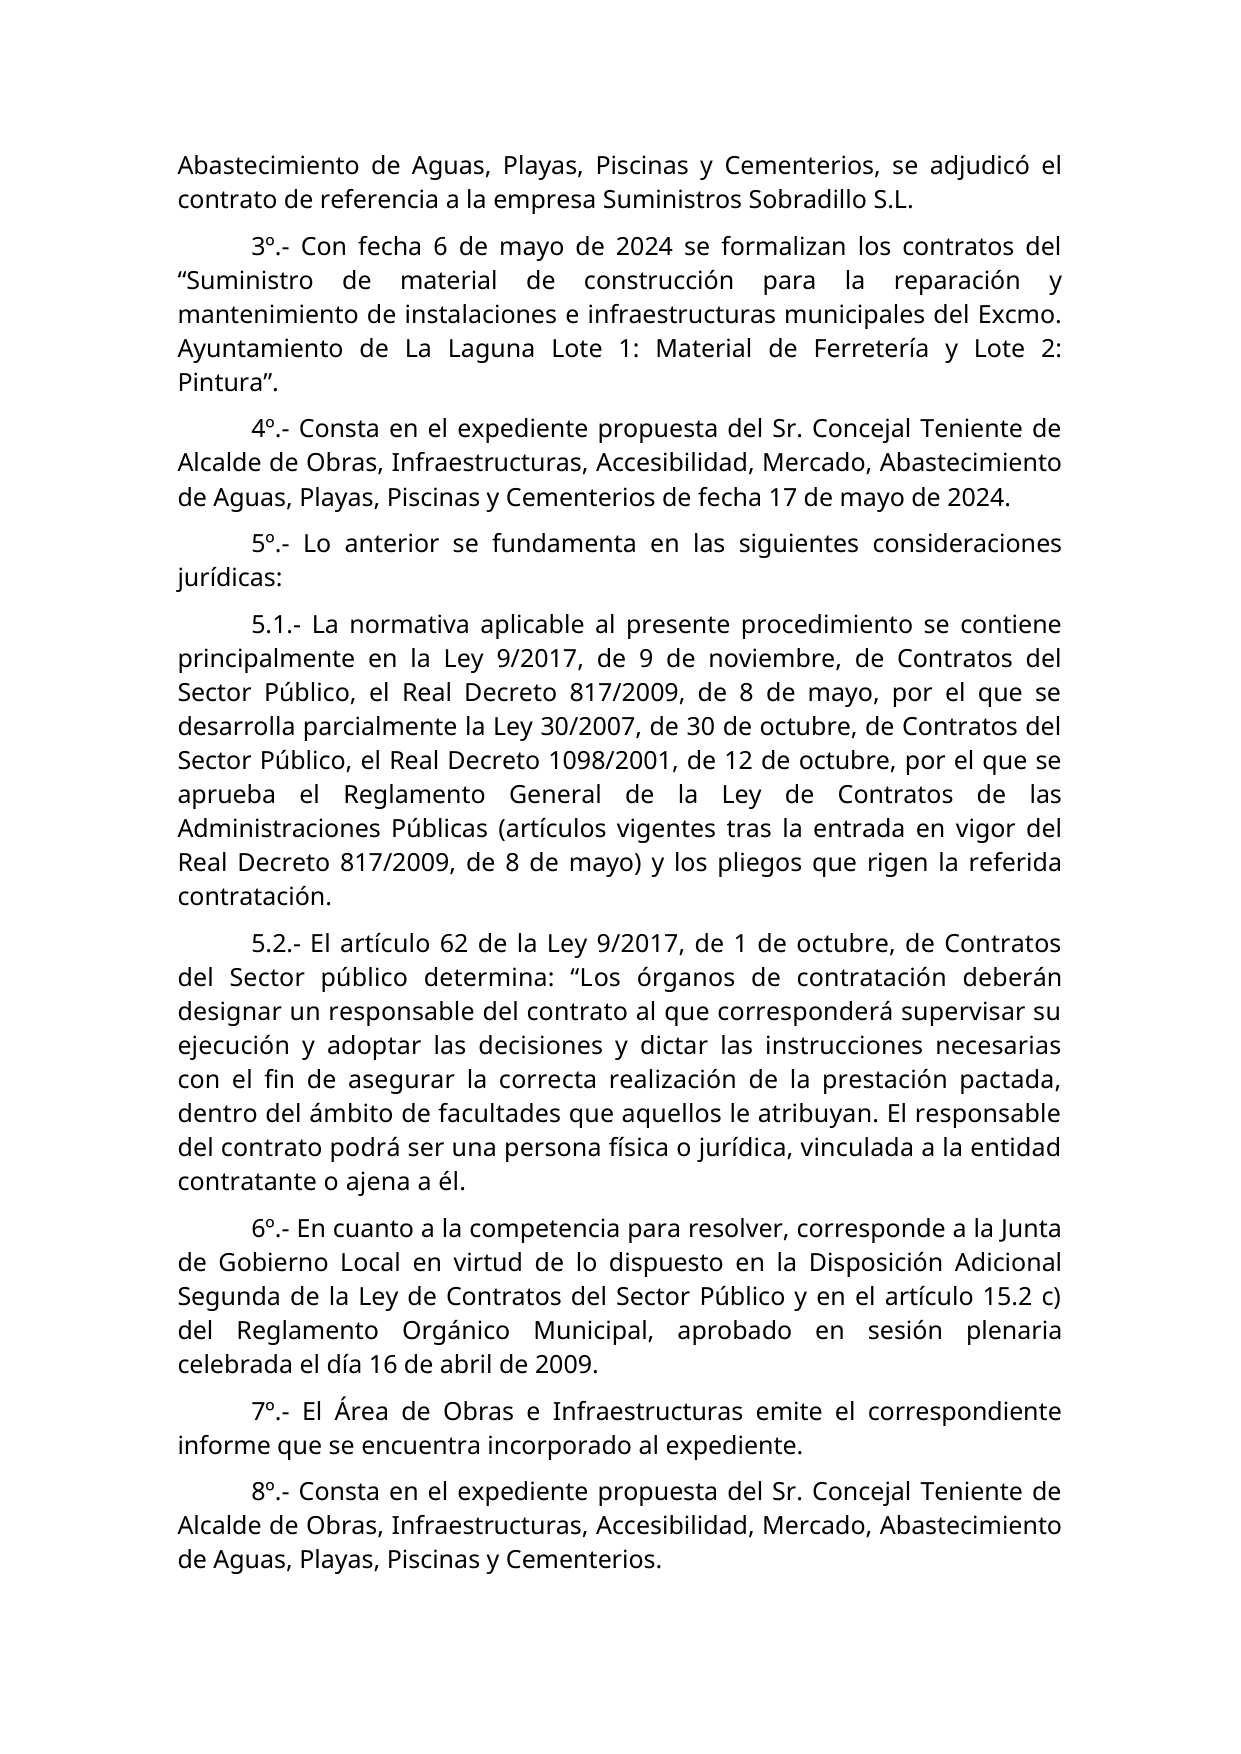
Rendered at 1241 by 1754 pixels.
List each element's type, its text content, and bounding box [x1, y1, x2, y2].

text Abastecimiento de Aguas, Playas, Piscinas y Cementerios, se adjudicó el contrato de referencia a la empresa Suministros Sobradillo S.L. [177, 148, 1063, 216]
text 5º.- Lo anterior se fundamenta en las siguientes consideraciones jurídicas: [177, 526, 1063, 594]
text 7º.- El Área de Obras e Infraestructuras emite el correspondiente informe que se encuentra incorporado al expediente. [177, 1393, 1063, 1461]
text 5.1.- La normativa aplicable al presente procedimiento se contiene principalmente en la Ley 9/2017, de 9 de noviembre, de Contratos del Sector Público, el Real Decreto 817/2009, de 8 de mayo, por el que se desarrolla parcialmente la Ley 30/2007, de 30 de octubre, de Contratos del Sector Público, el Real Decreto 1098/2001, de 12 de octubre, por el que se aprueba el Reglamento General de la Ley de Contratos de las Administraciones Públicas (artículos vigentes tras la entrada en vigor del Real Decreto 817/2009, de 8 de mayo) y los pliegos que rigen la referida contratación. [177, 606, 1063, 913]
text 4º.- Consta en el expediente propuesta del Sr. Concejal Teniente de Alcalde de Obras, Infraestructuras, Accesibilidad, Mercado, Abastecimiento de Aguas, Playas, Piscinas y Cementerios de fecha 17 de mayo de 2024. [177, 411, 1063, 513]
text 8º.- Consta en el expediente propuesta del Sr. Concejal Teniente de Alcalde de Obras, Infraestructuras, Accesibilidad, Mercado, Abastecimiento de Aguas, Playas, Piscinas y Cementerios. [177, 1474, 1063, 1576]
text 3º.- Con fecha 6 de mayo de 2024 se formalizan los contratos del “Suministro de material de construcción para la reparación y mantenimiento de instalaciones e infraestructuras municipales del Excmo. Ayuntamiento de La Laguna Lote 1: Material de Ferretería y Lote 2: Pintura”. [177, 228, 1063, 398]
text 6º.- En cuanto a la competencia para resolver, corresponde a la Junta de Gobierno Local en virtud de lo dispuesto en la Disposición Adicional Segunda de la Ley de Contratos del Sector Público y en el artículo 15.2 c) del Reglamento Orgánico Municipal, aprobado en sesión plenaria celebrada el día 16 de abril de 2009. [177, 1210, 1063, 1381]
text 5.2.- El artículo 62 de la Ley 9/2017, de 1 de octubre, de Contratos del Sector público determina: “Los órganos de contratación deberán designar un responsable del contrato al que corresponderá supervisar su ejecución y adoptar las decisiones y dictar las instrucciones necesarias con el fin de asegurar la correcta realización de la prestación pactada, dentro del ámbito de facultades que aquellos le atribuyan. El responsable del contrato podrá ser una persona física o jurídica, vinculada a la entidad contratante o ajena a él. [177, 925, 1063, 1198]
